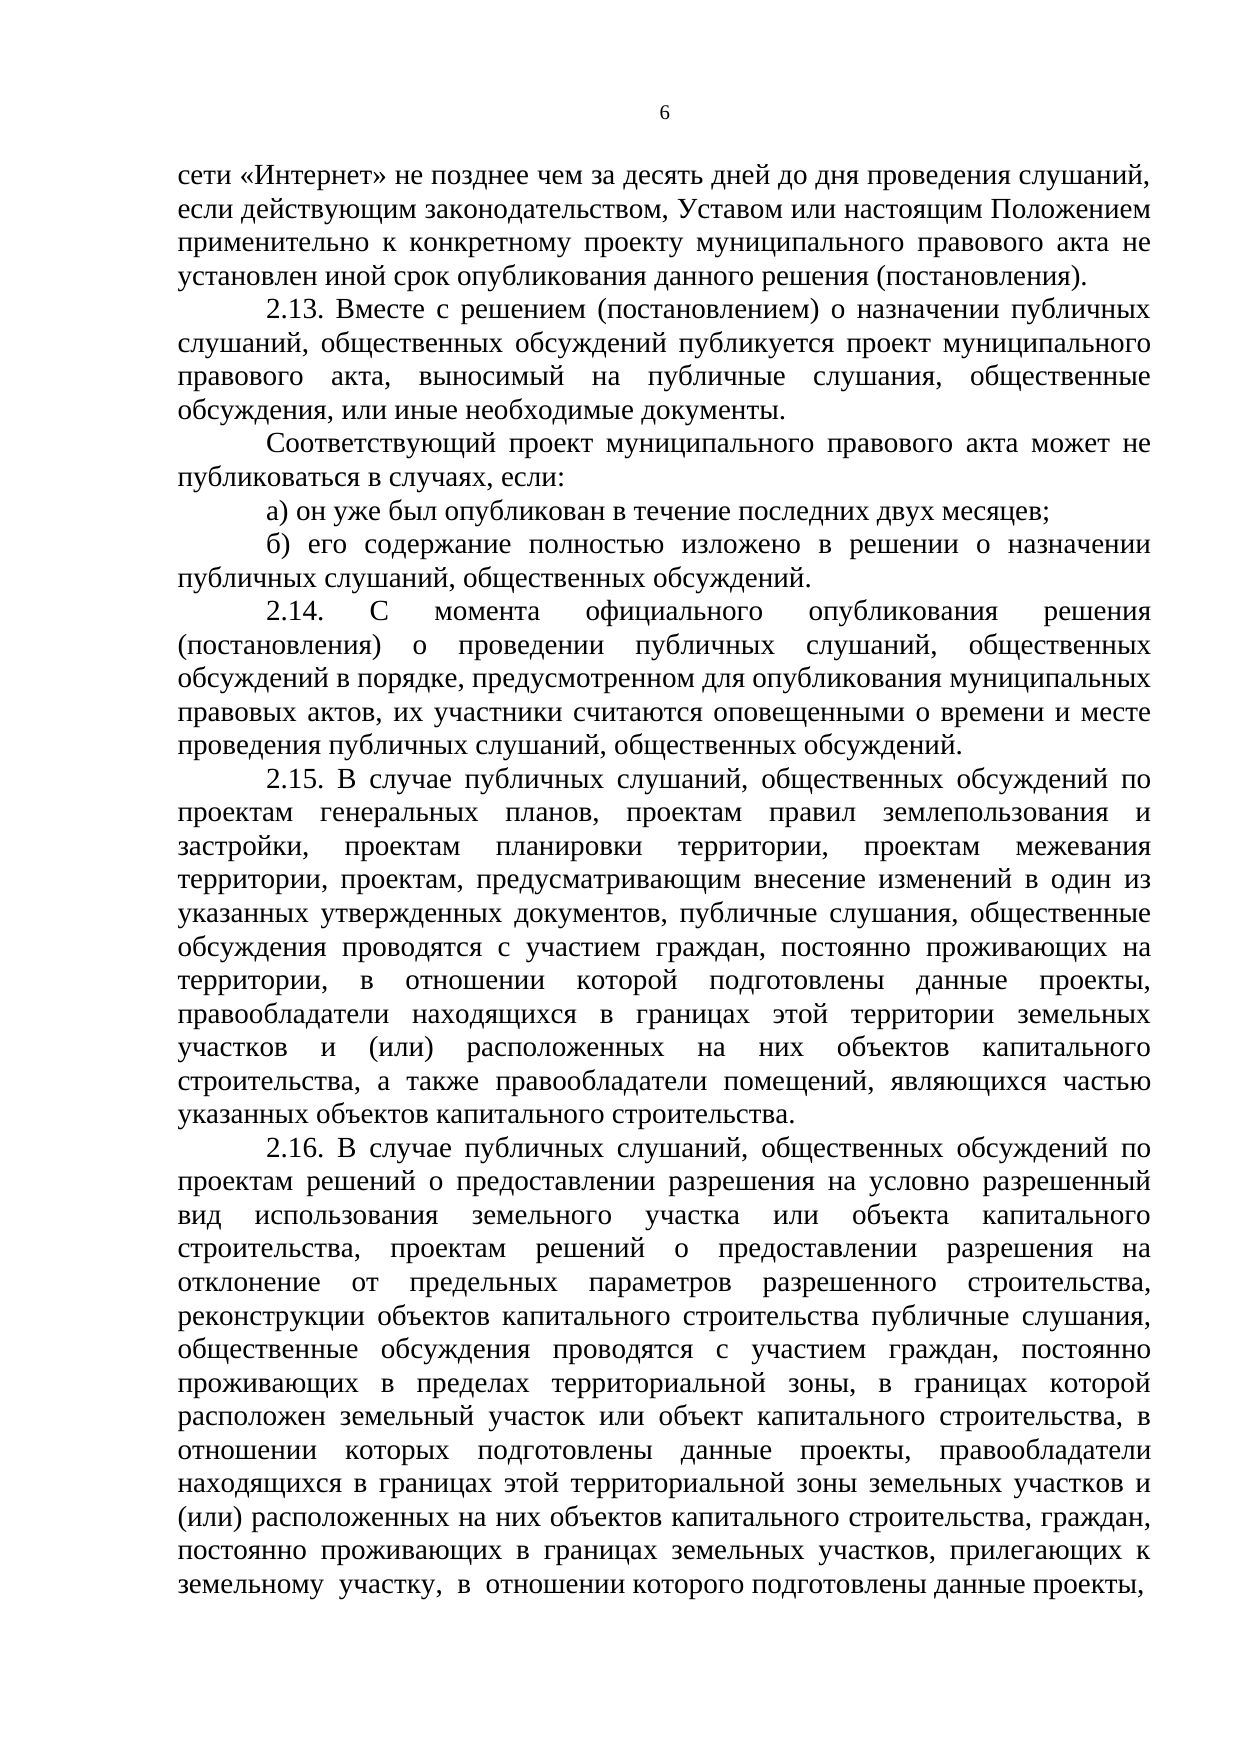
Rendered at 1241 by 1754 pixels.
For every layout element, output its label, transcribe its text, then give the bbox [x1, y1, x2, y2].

text сети «Интернет» не позднее чем за десять дней до дня проведения слушаний, если действующим законодательством, Уставом или настоящим Положением применительно к конкретному проекту муниципального правового акта не установлен иной срок опубликования данного решения (постановления). [177, 157, 1152, 291]
text Соответствующий проект муниципального правового акта может не публиковаться в случаях, если: [177, 426, 1152, 493]
text 2.13. Вместе с решением (постановлением) о назначении публичных слушаний, общественных обсуждений публикуется проект муниципального правового акта, выносимый на публичные слушания, общественные обсуждения, или иные необходимые документы. [177, 291, 1152, 426]
text а) он уже был опубликован в течение последних двух месяцев; [177, 493, 1152, 526]
text 2.15. В случае публичных слушаний, общественных обсуждений по проектам генеральных планов, проектам правил землепользования и застройки, проектам планировки территории, проектам межевания территории, проектам, предусматривающим внесение изменений в один из указанных утвержденных документов, публичные слушания, общественные обсуждения проводятся с участием граждан, постоянно проживающих на территории, в отношении которой подготовлены данные проекты, правообладатели находящихся в границах этой территории земельных участков и (или) расположенных на них объектов капитального строительства, а также правообладатели помещений, являющихся частью указанных объектов капитального строительства. [177, 761, 1152, 1130]
text 2.14. С момента официального опубликования решения (постановления) о проведении публичных слушаний, общественных обсуждений в порядке, предусмотренном для опубликования муниципальных правовых актов, их участники считаются оповещенными о времени и месте проведения публичных слушаний, общественных обсуждений. [177, 593, 1152, 761]
text 6 [177, 100, 1152, 124]
text б) его содержание полностью изложено в решении о назначении публичных слушаний, общественных обсуждений. [177, 526, 1152, 593]
text 2.16. В случае публичных слушаний, общественных обсуждений по проектам решений о предоставлении разрешения на условно разрешенный вид использования земельного участка или объекта капитального строительства, проектам решений о предоставлении разрешения на отклонение от предельных параметров разрешенного строительства, реконструкции объектов капитального строительства публичные слушания, общественные обсуждения проводятся с участием граждан, постоянно проживающих в пределах территориальной зоны, в границах которой расположен земельный участок или объект капитального строительства, в отношении которых подготовлены данные проекты, правообладатели находящихся в границах этой территориальной зоны земельных участков и (или) расположенных на них объектов капитального строительства, граждан, постоянно проживающих в границах земельных участков, прилегающих к земельному участку, в отношении которого подготовлены данные проекты, [177, 1130, 1152, 1599]
